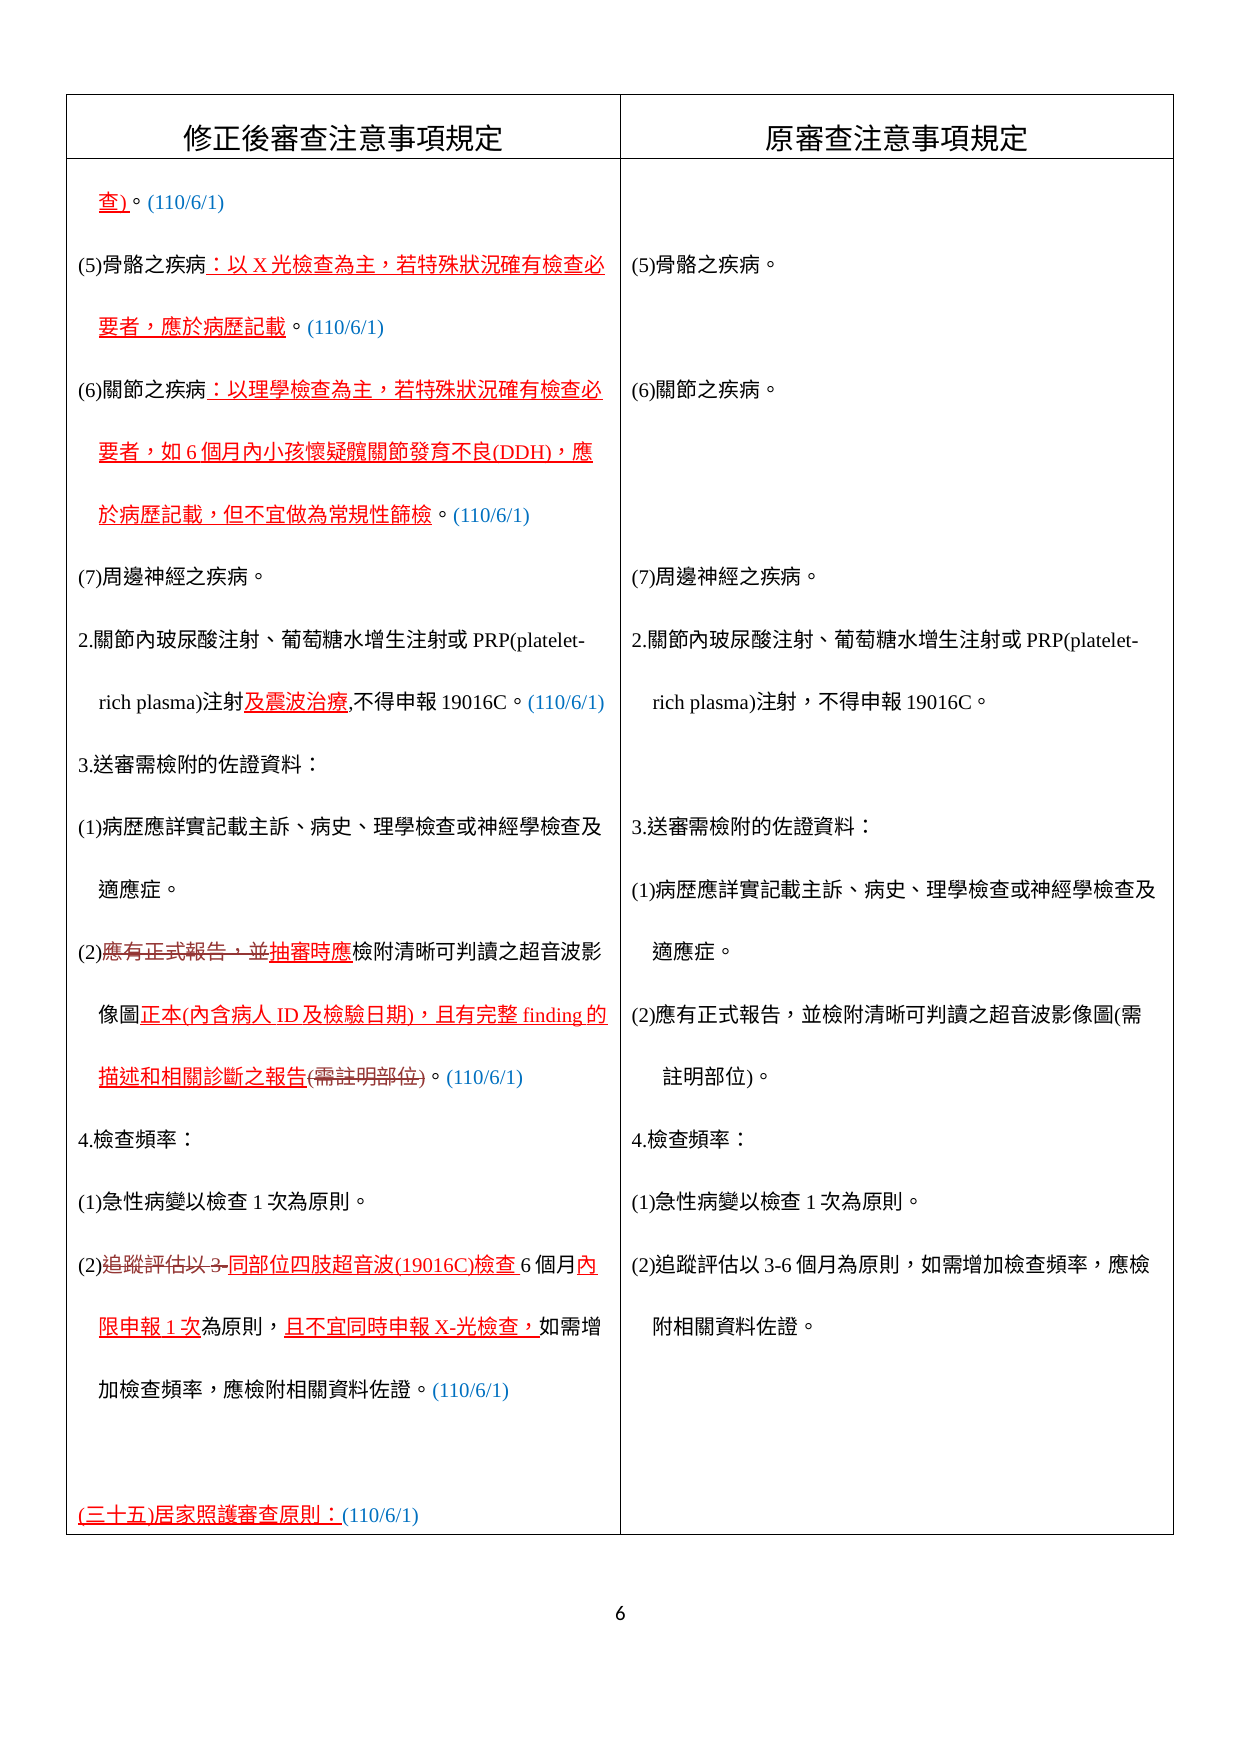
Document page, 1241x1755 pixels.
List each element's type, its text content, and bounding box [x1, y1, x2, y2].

table_header 原審查注意事項規定 [621, 95, 1173, 158]
table_cell 查)。(110/6/1) (5)骨骼之疾病：以X光檢查為主，若特殊狀況確有檢查必要者，應於病歷記載。(110/6/1) (6)關節之疾病：以理學檢查為主，若特殊狀況確有檢查必要者，如6個月內小孩懷疑髖關節發育不良(DDH)，應於病歷記載，但不宜做為常規性篩檢。(110/6/1) (7)周邊神經之疾病。 2.關節內玻尿酸注射、葡萄糖水增生注射或PRP(platelet-rich plasma)注射及震波治療,不得申報19016C。(110/6/1) 3.送審需檢附的佐證資料： (1)病歴應詳實記載主訴、病史、理學檢查或神經學檢查及適應症。 (2)應有正式報告，並抽審時應檢附清晰可判讀之超音波影像圖正本(內含病人ID及檢驗日期)，且有完整finding的描述和相關診斷之報告(需註明部位)。(110/6/1) 4.檢查頻率： (1)急性病變以檢查1次為原則。 (2)追蹤評估以3-同部位四肢超音波(19016C)檢查6個月內限申報1次為原則，且不宜同時申報X-光檢查，如需增加檢查頻率，應檢附相關資料佐證。(110/6/1) (三十五)居家照護審查原則：(110/6/1) [67, 159, 620, 1534]
table_header 修正後審查注意事項規定 [67, 95, 620, 158]
table_cell 壹、全民健康保險非住院診斷關聯群(Tw-DRGs)案件審查注意事項 一、一般原則： (三十二)「流行性感冒A型病毒抗原(14065C)」及「流行性感冒B型病毒抗原(14066C)」之審查原則：(106/12/1) 1.符合衛生福利部疾病管制署對於公費流感抗病毒藥劑適用條件者，無須進行快篩。 ○ ○ ○ 2.符合衛生福利部疾病管制署對類流感症狀之定義，須符合3項條件： (1)突然發病，有發燒(耳溫≧38℃)及呼吸道症狀。 (2)具有肌肉酸痛、頭痛、極度倦怠感其中一種症狀者。 (3)需排除單純性流鼻水、扁桃腺炎，與支氣管炎，且以發病48小時內為原則。 3.醫師需詢問病史且確實評估後開立，送審時需檢附檢查報告。 (三十三)四肢超音波(109/5/1) 四肢超音波檢查(19016C)： 1.下列情形執行四肢超音波檢查時機： (1)懷疑四肢血管病變。 (2)四肢軟組織腫瘤。 ○ ○ ○ ○ ○ ○ (3)四肢異物。 ○ (4)靭帶之疾病。 ○ ○ ○ (5)骨骼之疾病。 ○ (6)關節之疾病。 ○ ○ (7)周邊神經之疾病。 2.關節內玻尿酸注射、葡萄糖水增生注射或PRP(platelet-rich plasma)注射，不得申報19016C。 3.送審需檢附的佐證資料： (1)病歴應詳實記載主訴、病史、理學檢查或神經學檢查及適應症。 (2)應有正式報告，並檢附清晰可判讀之超音波影像圖(需註明部位)。 4.檢查頻率： (1)急性病變以檢查1次為原則。 (2)追蹤評估以3-6個月為原則，如需增加檢查頻率，應檢附相關資料佐證。 二、各科審查注意事項： (一)醫院全民健康保險非住院診斷關聯群(Tw-DRGs)案件醫療費用審查注意事項-家庭醫學科 7.全民健康保險居家照護審查注意事項 (1)審查原則 甲、各分區業務組得訂定指標，對收案及費用申報均合理之居家照護機構，得減量抽樣審查。(102/3/1) 乙、對申報資源耗用群類別分布超常態之居家照護機構，得要求其申報費用時檢附護理計畫及訪視紀錄，逐案(包括申報訪視次數在規定次數以內之案件)審查。 (2)收案注意事項 甲、收案對象是否符合下列各項條件： A.活動能力評估符合KARNOFSKY SCALE(詳附表二)第三級(含)以上，或BARTHEL’S SCORE(詳附表三)60分(含)以下。 B.有明確之居家照護服務項目需要。 C.病情穩定能在家中進行照護。 D.檢附完整之申請資料： (A)申請書中有客觀的護理評估資料及符合個案個 別需要的具體護理計畫。 (B)醫囑單有完整之病史及醫囑記載。 (C)申請書及醫囑單所記載之診斷、病情、照護項目及照護計畫一致。 乙、申請延長照護個案除需符合前項收案條件外，「護理評估」項目中是否有說明照護期間個案病況進展情形。 丙、下列對象不符收案條件，應不予同意： A.無明確之護理措施，只需部分日常生活協助者。 B.病情不穩，需住院治療者。 (3)費用審查注意事項 甲、有下列情形者，不予支付費用或核扣多報之費用： A.不符合收案或延長照護條件者。 B.月申報訪視次數在三次(含)以上、新收個案收案當月在四次(含)以上而未依規定檢具相關資料，或經審查為非必要之超次訪視。 C.申報資源耗用群分類與提供之居家照護項目不符者。 D.非必要之靜脈點滴注射，每日申報家訪費用者。 E.醫師及護理人員均不可同一時段申報兩位不同住處病患訪視費。（104/1/1） 乙、有下列情事者，應加強審查： A.同一病患同一天由不同科別醫師看診者。 B.照護紀錄內容僅見例行更換各式導管者。 (二) 醫院全民健康保險非住院診斷關聯群(Tw-DRGs)案件醫療費用審查注意事項-內科 1.門診部分審查原則： ○ ○ ○ ○ ○ ○ ○ ○ ○ ○ ○ ○ 2.門診部分審查注意事項： (8)BC肝治療計畫用藥審查原則 甲、ALT上升情況或肝失代償情況(如bilirubin >2mg/dL, PT prolong>3 sec) 符合BC肝治療計畫所需條件情況下，可施行HBV DNA或 HCV RNA 定量檢查，三個月內不得重覆檢查。 5.其他注意事項： (三)醫院全民健康保險非住院診斷關聯群(Tw-DRGs)案件醫療費用審查注意事項-外科 48.病態型肥胖實施減重手術(如胃隔間術72035B、72041B腹腔鏡胃間隔術…等)應符合下列各項條件：(109/5/1) (1)BMI(body mass index)身體質量指數37.5Kg/m2；BMI32.5Kg/m2合併有高危險併發症，如:第二型糖尿病患者其糖化血色素經內科治療後仍7.5%、高血壓、呼吸中止症候群等。(109/5/1) ○ ○ ○ ○ ○ ○ ○ ○ ○ (五)醫院全民健康保險非住院診斷關聯群(Tw-DRGs)案件醫療費用審查注意事項-婦產科 1005婦產科 100505婦科骨盆腔病狀診療 100505010骨盆腔檢查 100505020嚴重骨盆器官脫垂 100505030間質性膀胱炎 100505042婦科腹腔鏡 ○ ○ ___________________________________________ 100505婦科骨盆腔病狀診療 100505022嚴重骨盆器官脫垂，病人雖無主訴尿失禁，得於手術前執行尿路動力學檢查，請於病歷記載主客觀評估。(106/1/1) ○ ○ ○ ○ ○ ○ ○ ○ ○ ○ ○ ○ ○ ○ ○ 100511產科子宮外孕診療(107/07/01) 100511010產科超音波 100511010-01子宮外孕、先兆性流產、不完全性流產等與懷孕有關之診斷或疾病得申報產科超音波(19010C)。 ○ ○ ○ ○ ○ ○ ○ ○ ○ ○ ○ ○ ○ ○ ○ ○ ○ ○ ○ ○ ○ ○ ○ ○ ○ ○ ○ ○ ○ ○ ○ ○ ○ ○ ○ ○ ○ ○ ○ ○ ○ ○ ○ (七)醫院全民健康保險非住院診斷關聯群(Tw-DRGs)案件醫療費用審查注意事項-泌尿科 100803排尿障礙用藥及相關診療 _________________________________________ 100803排尿障礙用藥及相關診療 100803061 Desmopressin acetate (Minirin錠劑)(106/6/1) 100803061-01成人夜間多尿症需於病歷載明夜間多尿症之證據，如夜間尿量或小便日誌之結果。(106/6/1) 100803061-02 7歲以下不得使用。(106/6/1) ○ ○ ○ ○ ○ ○ ○ ○ (八)醫院全民健康保險非住院診斷關聯群(Tw-DRGs)案件醫療費用審查注意事項-耳鼻喉科 100903內視鏡 100903012鼻咽鏡Nasopharyngoscopy 100903022鼻竇內視鏡Sinoscopy 100903032喉鏡Laryngoscopy 100903042喉頻閃光源內視鏡 100903050追蹤鼻咽癌，咽喉癌及其它頭頸部癌症之內視鏡 _________________________________________ 100903內視鏡 100903050追蹤鼻咽癌，咽喉癌及其它頭頸部癌症之內視鏡：治療中得申報三次，治療後之追蹤一個月得申報1次。頸部腫瘤，疑似原發或轉移性癌，診斷(含切片)時，得申報1次，確認為癌症後，依頭頸癌之申報原則。(109/5/1) ○ ○ ○ ○ ○ ○ ○ ○ ○ ○ ○ ○ ○ ○ ○ ○ ○ ○ ○ ○ 100907耳鼻喉、頭頸外科手術 100907192 Sudden deafness病人進行transtympanic steroid injection，門診得申報顯微鏡下耳內注射(54009B)；開刀房若設有專屬耳用內視鏡二氧化碳雷射系統，則得申報二氧化碳雷射手術(62020B)，若執行鼓膜切開後再注射，則得申報顯微鏡／內視鏡下鼓膜切開術(84007C)。(106/8/1) (九)醫院全民健康保險非住院診斷關聯群(Tw-DRGs)案件醫療費用審查注意事項-眼科 5.視網膜疾病：(97/5/1) (7)手術： ○乙、複雜性：網膜剝離併玻璃體出血，視網膜局部皺縮○○○或巨形裂孔以鞏膜切除併植入或扣壓(85608B)＋1/2○○○眼坦部玻璃體切除術－簡單(86206B)項給付(須有術○○○前網膜剝離照片及手術紀錄備查)。 6.玻璃體切除:眼坦部玻璃體切除術-簡單(86206B)項及眼坦部玻璃體切除術－複雜(86207B)項給付標準。 (1)86206B項：作簡單之玻璃體切除。 18.氣壓式眼壓測定(23305C)，應明定為疾病之診斷，及相關疾病追蹤檢查，若僅為例行篩檢，應包含於一般診察費用，申報時須有電腦印表紙；但若數據不穩定或不可靠時，最好再以其他方式來測量確定眼壓並記錄及申報。(97/5/1)(99/7/1) ○ ○ (十)醫院全民健康保險非住院診斷關聯群(Tw-DRGs)案件醫療費用審查注意事項-皮膚科 14.二氧化碳雷射手術(CO2 laser operation)62020B適應症如下: (3)甲圍疣(Periungal warts) 限使用在有5個(含)以上，或面積大於2平方公分以上之病灶，申報時需附照片。(97/5/1)(99/7/1) (十三)醫院全民健康保險非住院診斷關聯群(Tw-DRGs)案件醫療費用審查注意事項-精神科 5.申報各項精神醫療治療費診療項目之案件送審時，須檢附就診當次及前後看診或治療紀錄，未檢附及用定型化單張勾選者，不予支付。各項診療項目紀錄內容及審查原則如下：(95/7/15) ○ ○ 全民健康保險住院診斷關聯群(Tw-DRGs)案件審查注意事項 二、個別DRG審查注意事項(100/11/1) MDC5循環系統之疾病與疾患審查注意事項 DRG11201 多條血管及其他經皮心臟血管手術(MULTIPLE VESSELS AND OTHER PERCUTANEOUS CARDIOVASCULAR PROCEDURES) DRG11202 單條血管經皮心臟血管手術(SINGLE VESSEL PERCUTANEOUS CARDIOVASCULAR PROCEDURES) DRG11203 經導管心臟病灶或組織剝除術(CATHETER ABLATION OF LESION OR TISSUES) DRG11204 其他經皮心臟血管手術(OTHER PERCUTANEOUS CARDIOVASCULAR PROCEDURES) 壹、一般原則： 二十六、「流行性感冒A型病毒抗原(14065C)」及「流行性感冒B型病毒抗原(14066C)」之審查原則： (106/12/1) 1.符合衛生福利部疾病管制署對於公費流感抗病毒藥劑適用條件者，無須進行快篩。 ○ ○ ○ ○ 2.符合衛生福利部疾病管制署對類流感症狀之定義，須符合3項條件： (1)突然發病，有發燒(耳溫≧38℃)及呼吸道症狀。 (2)具有肌肉酸痛、頭痛、極度倦怠感其中一種症狀者。 (3)需排除單純性流鼻水、扁桃腺炎，與支氣管炎，且以發病48小時內為原則。 3.醫師需詢問病史且確實評估後開立，送審時需檢附檢查報告。 ○ ○ ○ ○ ○ ○ ○ ○ ○ ○ ○ ○ ○ ○ ○ ○ ○ ○ ○ ○ ○ ○ ○ ○ ○ ○ ○ ○ ○ ○ ○ ○ ○ ○ 貳、各科審查注意事項： 一、西醫基層醫療費用審查注意事項-家庭醫學科 (一)門診部分審查原則： 4.其他有關之審查原則： (14)居家照護每一個案每月以支付二次訪視費為原則： 多於二次者應附護理計畫，必要時得抽調其訪視紀 錄。 (七)全民健康保險居家照護審查注意事項 1.審查原則 (1)各分區業務組得訂定指標，對收案及費用申報均合理之居家照護機構，得減量抽樣審查。(102/3/1) (2)對申報資源耗用群類別分布超常態之居家照護機構，得要求其申報費用時檢附護理計畫及訪視紀錄，逐案(包括申報訪視次數在規定次數以內之案件)審查。 2.收案注意事項 (1)收案對象是否符合下列各項條件： 甲、活動能力評估符合KARNOFSKY SCALE(詳附表二)第三級(含)以上，或BARTHEL’S SCORE(詳附表三)60分(含)以下。 乙、有明確之居家照護服務項目需要。 丙、病情穩定能在家中進行照護。 丁、檢附完整之申請資料： A申請書中有客觀的護理評估資料及符合個案個別 需要的具體護理計畫。 B醫囑單有完整之病史及醫囑記載。 C申請書及醫囑單所記載之診斷、病情、照護項目及照護計畫一致。 (2)申請延長照護個案除需符合前項收案條件外，「護理評估」項目中是否有說明照護期間個案病況進展情形。 (3)下列對象不符收案條件，應不予同意： 甲、無明確之護理措施，只需部分日常生活協助者。 乙、病情不穩，需住院治療者。 3.費用審查注意事項 (1)有下列情形者，不予支付費用或核扣多報之費用： 甲、不符合收案或延長照護條件者。 乙、月申報訪視次數在三次(含)以上、新收個案收案當月在四次(含)以上而未依規定檢具相關資料，或經審查為非必要之超次訪視。 丙、申報資源耗用群分類與提供之居家照護項目不符者。 丁、非必要之靜脈點滴注射，每日申報家訪費用者。 戊、同一護理人員於同一時段申報兩不同住處病患之訪視費用者。 (2)有下列情事者，應加強審查： 甲、同一病患同一天由不同科別醫師看診者。 乙、照護紀錄內容僅見例行更換各式導管者。 二、西醫基層醫療費用審查注意事項-內科 (一)門診部分審查原則： 12.肝功能指數略為異常(如GPT:46)，後續再執行B、C肝檢查及超音波檢查之診療準則：(97/5/1) (1)B型肝炎帶原者初次檢查是合理，若該院所確認患者為B型肝炎表面抗原陽性報告者，則不需再檢驗。 (2)非B、C肝炎患者，肝功能異常，超音波檢查以一年一次為原則。 ○ (3)超音波檢查比例異常者加強審查。 (4)B、C肝炎患者每6個月超音波追蹤檢查一次(診療代碼19009C追蹤性超音波)、肝硬化患者每三個月超音波追蹤檢查(診療代碼19009C)一次為原則。(99/4/1)(100/1/1) ○ ○ (二)門診部分審查注意事項： 9.BC肝治療計畫用藥審查原則 (1)ALT 上升情況或肝失代償情況(如bilirubin >2mg/dL, PT prolong>3 sec) 符合BC肝治療計畫所需條件情況下，可施行HBV DNA或HCV RNA 定量檢查，三個月內不得重覆檢查。 (五)其他注意事項： 三、西醫基層醫療費用審查注意事項-外科 ○ ○ ○ ○ ○ 五、西醫基層醫療費用審查注意事項-婦產科 2005婦產科 200505婦科骨盆腔病狀診療 200505010骨盆腔檢查 200505022婦科腹腔鏡 ○ ○ _________________________________________ 200505婦科骨盆腔病狀診療 ○ ○ ○ ○ ○ ○ ○ ○ ○ ○ ○ ○ ○ ○ ○ ○ ○ 200512產科子宮外孕診療 200512010產科超音波 200512010-01子宮外孕、先兆性流產、不完全性流產等與懷孕有關之診斷或疾病得申報產科超音波(19010C)。(104/1/1) O 七、西醫基層醫療費用審查注意事項-泌尿科 八、西醫基層醫療費用審查注意事項-耳鼻喉科 200902內視鏡 200902012鼻咽鏡Nasopharyngoscopy 200902022鼻竇內視鏡Sinoscopy 200902032喉鏡Laryngoscopy 200902040追蹤鼻咽癌，咽喉癌及其它頭頸部癌症之內視鏡 ○ _________________________________________ 200902內視鏡 200902040追蹤鼻咽癌，咽喉癌及其它頭頸部癌症之內視鏡：治療中得申報三次，治療後之追蹤一個月得申報1次。頸部腫瘤，疑似原發或轉移性癌，診斷(含切片)時，得申報1次，確認為癌症後，依頭頸癌之申報原則。(109/5/1) ○ ○ ○ ○ 200906耳鼻喉、頭頸外科手術 200906092鼓室內注射類固醇 200906092 Sudden deafness病人進行transtympanic steroid injection，門診得申報顯微鏡下耳內注射(54009B)；開刀房若設有專屬耳用內視鏡二氧化碳雷射系統，則得申報二氧化碳雷射手術(62020B)，若執行鼓膜切開後再注射，則得申報顯微鏡/內視鏡下鼓膜切開術。 九、西醫基層醫療費用審查注意事項-眼科 (五)視網膜剝離： 7.手術： (2)複雜性：網膜剝離併玻璃體出血，視網膜局部皺縮或巨形裂孔以85608B＋1/2 86206B項給付(須有術前網膜剝離照片及手術紀錄備查)。 (六)玻璃體切除：86206BC項及86207B項給付標準。 1.86206B項：作簡單之玻璃體切除。 (十八)氣壓式眼壓測定(23305C)，應明定為疾病之診斷，及相關疾病追蹤檢查，若僅為例行篩檢，應包含於一般診察費用，申報時須有電腦印表紙；但若數據不穩定或不可靠時，最好再以其他方式來測量確定眼壓並記錄及申報。(97/5/1)(99/7/1) 十三、西醫基層醫療費用審查注意事項-精神科 (五)申報各項精神醫療治療費診療項目之案件送審時，須檢附就診當次及前後看診或治療紀錄，未檢附及用定型化單張勾選者，不予支付。各項診療項目紀錄內容及審查原則如下：(95/7/15) ○ ○ ○ 十四、西醫基層醫療費用審查注意事項-復健科 (十六)審查案件中，有復健處方者，交由復健科專科會審。 有關「各項物理治療花費工時」(詳附表十四)及「物理治療黃金治療療程」(詳附表十五)，供審查參考。 ○ 十六、西醫基層醫療費用審查注意事項-病理科 (一)小件、中件、大件切片檢查(25001C至25003C)，其計價係以病理解剖部位(以SNOMED上的coding number)為計算依據。同一病理解剖部位僅(以SNOMED上的coding number為基準)能以一次計價。不同病理解剖部位(以SNOMEND上的coding number為基準)得分別計價。同次申報以不超過四個解剖部位為原則。 附表十五 物理治療黃金治療療程 [621, 159, 1173, 1534]
